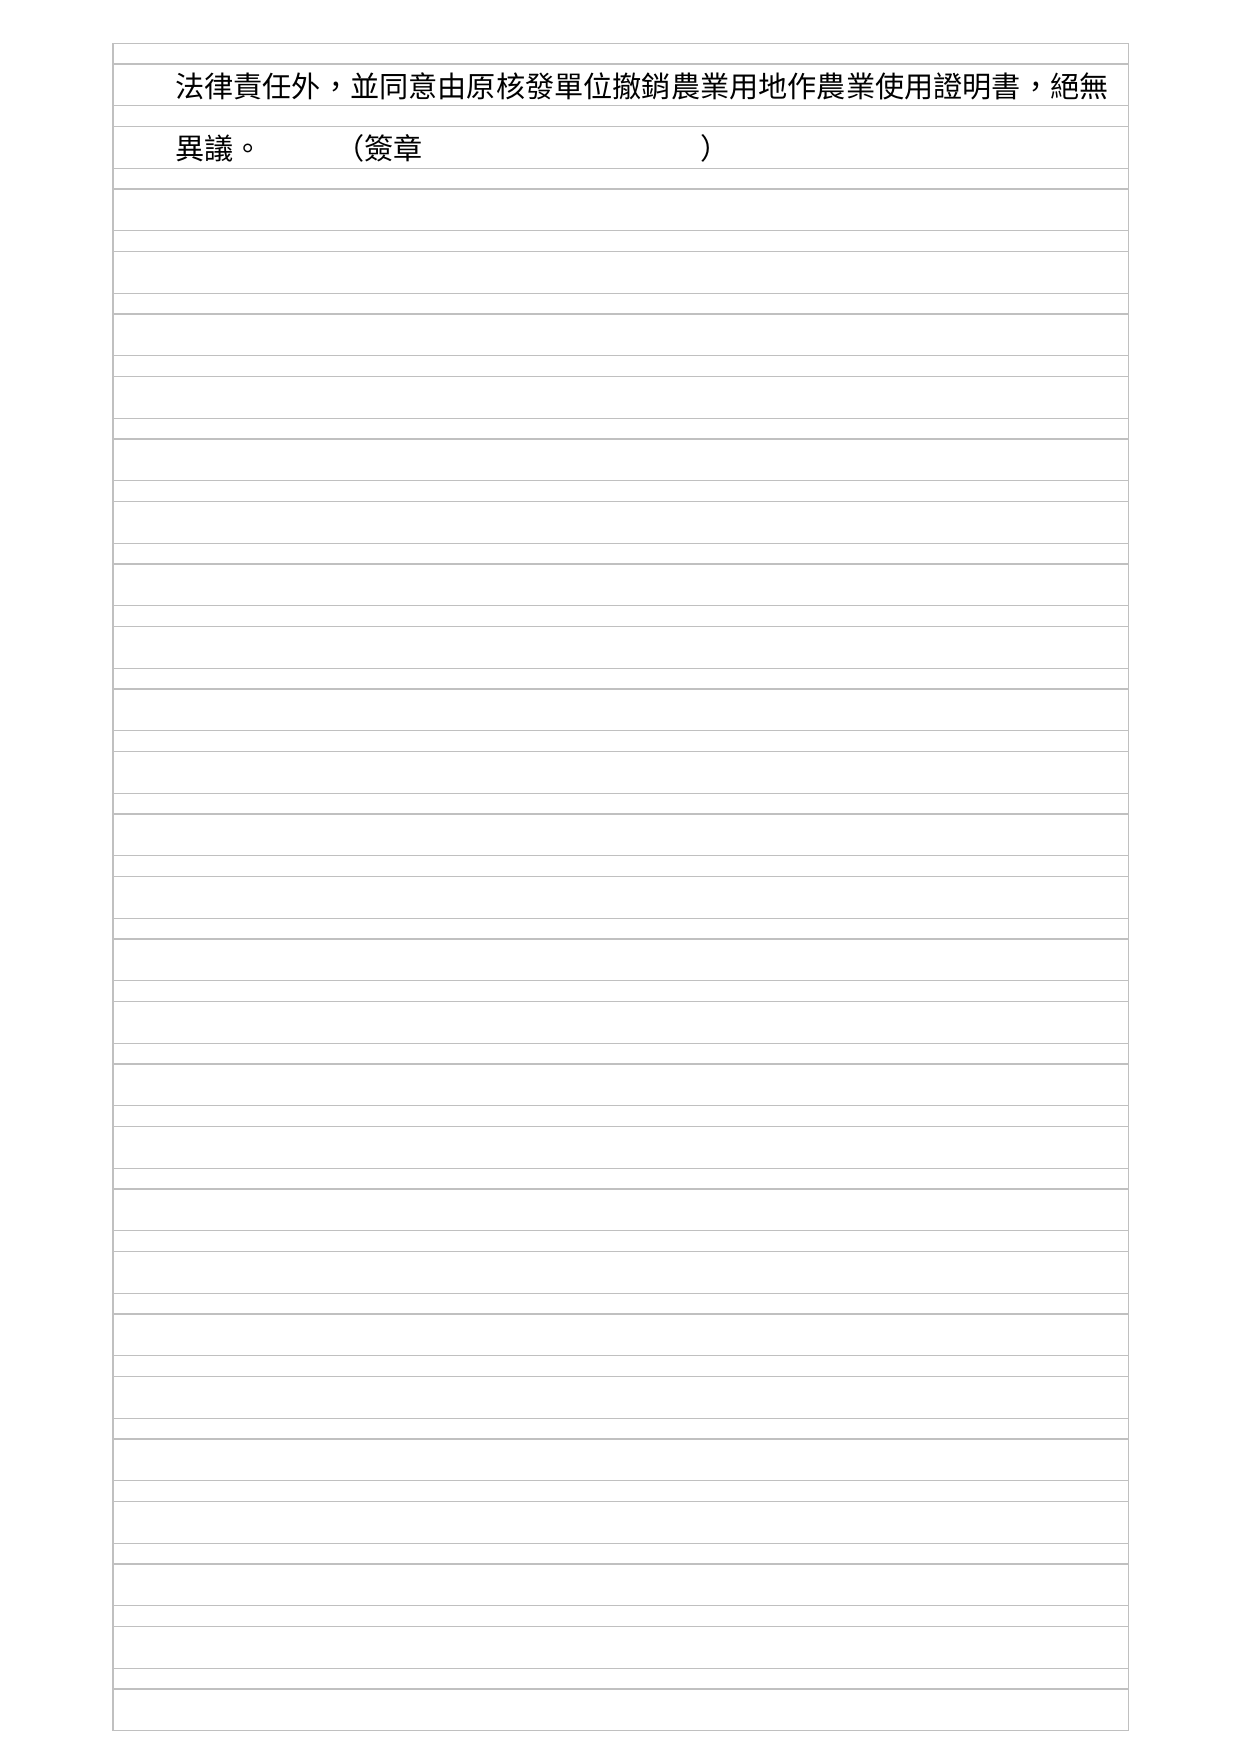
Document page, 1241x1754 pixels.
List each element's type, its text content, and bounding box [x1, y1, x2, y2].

text 異議。 （簽章 ） [114, 127, 1128, 168]
text [114, 44, 1128, 63]
text [114, 106, 1128, 126]
text 法律責任外，並同意由原核發單位撤銷農業用地作農業使用證明書，絕無 [114, 65, 1128, 105]
